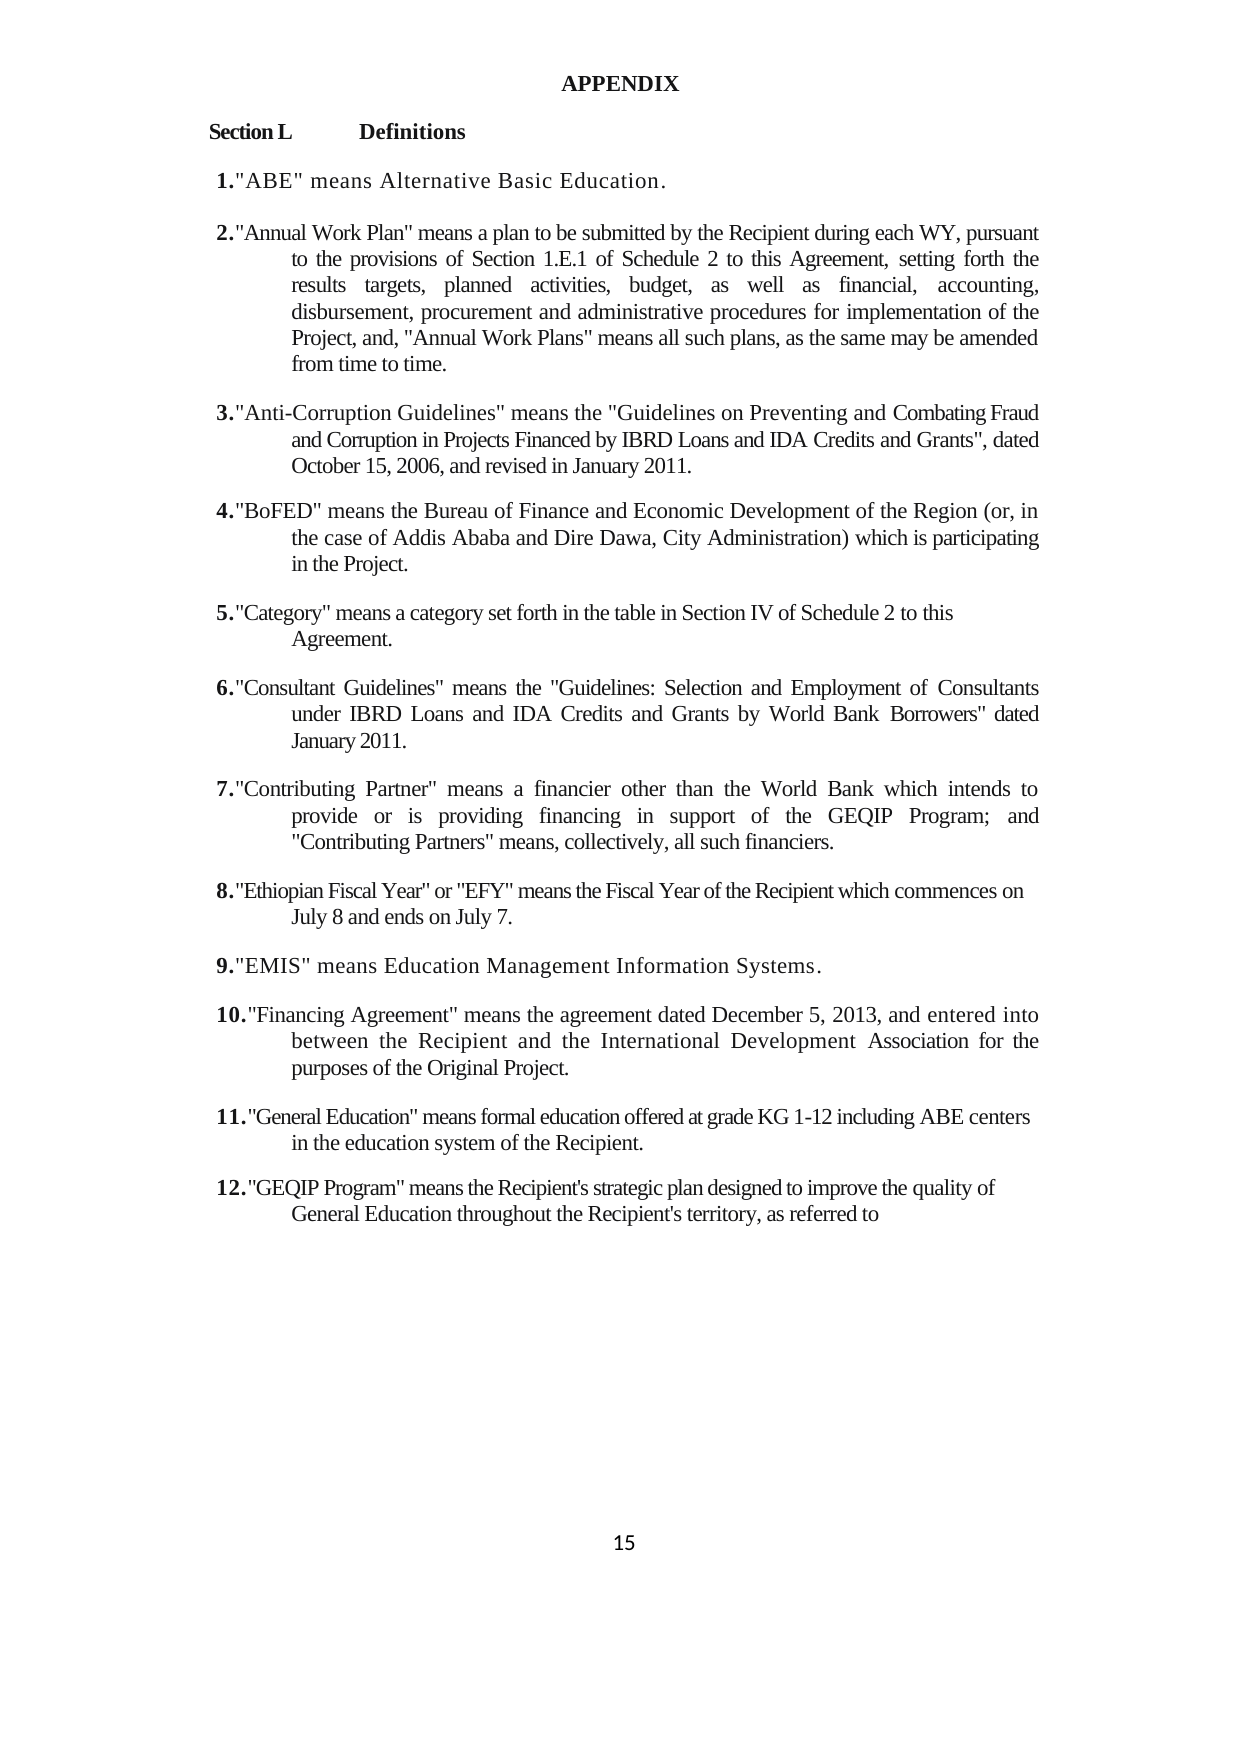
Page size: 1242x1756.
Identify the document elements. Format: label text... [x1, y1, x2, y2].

list "General Education" means formal education offered at grade KG 1-12 including ABE centers in the education system of the Recipient. [216, 1103, 1039, 1155]
list "Financing Agreement" means the agreement dated December 5, 2013, and entered into between the Recipient and the International Development Association for the purposes of the Original Project. [216, 1001, 1039, 1080]
list "BoFED" means the Bureau of Finance and Economic Development of the Region (or, in the case of Addis Ababa and Dire Dawa, City Administration) which is participating in the Project. [216, 497, 1039, 576]
list "Annual Work Plan" means a plan to be submitted by the Recipient during each WY, pursuant to the provisions of Section 1.E.1 of Schedule 2 to this Agreement, setting forth the results targets, planned activities, budget, as well as financial, accounting, disbursement, procurement and administrative procedures for implementation of the Project, and, "Annual Work Plans" means all such plans, as the same may be amended from time to time. [216, 219, 1039, 377]
list "Anti-Corruption Guidelines" means the "Guidelines on Preventing and Combating Fraud and Corruption in Projects Financed by IBRD Loans and IDA Credits and Grants", dated October 15, 2006, and revised in January 2011. [216, 399, 1039, 478]
list "ABE" means Alternative Basic Education. [216, 170, 1047, 192]
list "Category" means a category set forth in the table in Section IV of Schedule 2 to this Agreement. [216, 599, 1039, 651]
list "Ethiopian Fiscal Year" or "EFY" means the Fiscal Year of the Recipient which commences on July 8 and ends on July 7. [216, 877, 1039, 930]
list "Consultant Guidelines" means the "Guidelines: Selection and Employment of Consultants under IBRD Loans and IDA Credits and Grants by World Bank Borrowers" dated January 2011. [216, 674, 1039, 753]
text Section L Definitions [208, 122, 1047, 144]
list "Contributing Partner" means a financier other than the World Bank which intends to provide or is providing financing in support of the GEQIP Program; and "Contributing Partners" means, collectively, all such financiers. [216, 776, 1039, 854]
text APPENDIX [561, 75, 1047, 96]
list "EMIS" means Education Management Information Systems. [216, 952, 1047, 979]
list "GEQIP Program" means the Recipient's strategic plan designed to improve the quality of General Education throughout the Recipient's territory, as referred to [216, 1174, 1039, 1227]
